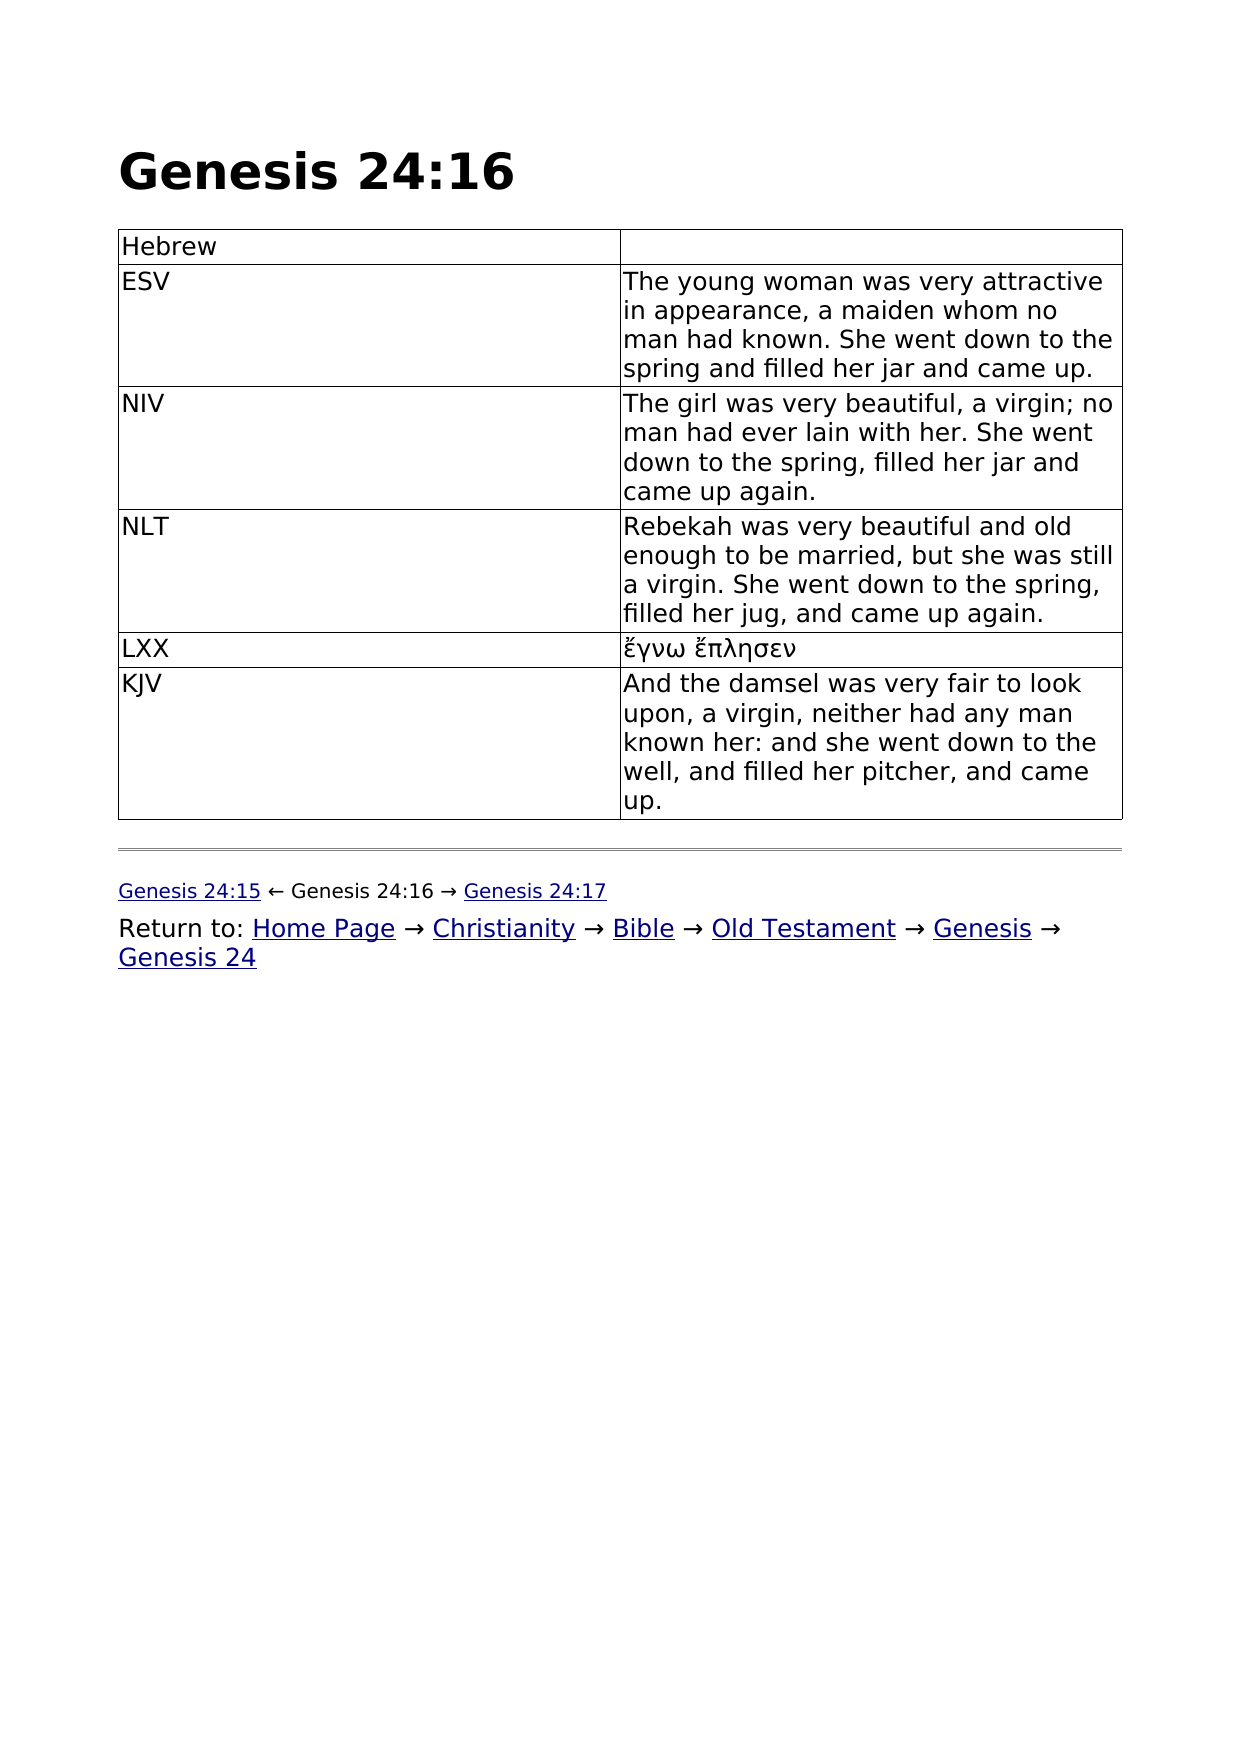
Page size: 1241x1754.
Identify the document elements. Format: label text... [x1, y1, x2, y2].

table_header Hebrew [119, 230, 620, 264]
table_cell NIV [119, 387, 620, 509]
table_cell NLT [119, 510, 620, 632]
table_cell The young woman was very attractive in appearance, a maiden whom no man had known. She went down to the spring and filled her jar and came up. [621, 265, 1122, 386]
table_cell And the damsel was very fair to look upon, a virgin, neither had any man known her: and she went down to the well, and filled her pitcher, and came up. [621, 668, 1122, 818]
table_cell Rebekah was very beautiful and old enough to be married, but she was still a virgin. She went down to the spring, filled her jug, and came up again. [621, 510, 1122, 632]
subtitle Genesis 24:16 [118, 143, 1122, 201]
table_header [621, 230, 1122, 264]
table_cell ἔγνω ἔπλησεν [621, 633, 1122, 667]
table_cell The girl was very beautiful, a virgin; no man had ever lain with her. She went down to the spring, filled her jar and came up again. [621, 387, 1122, 509]
table_cell KJV [119, 668, 620, 818]
text Return to: Home Page → Christianity → Bible → Old Testament → Genesis → Genesis 24 [118, 914, 1122, 972]
table_cell LXX [119, 633, 620, 667]
text Genesis 24:15 ← Genesis 24:16 → Genesis 24:17 [118, 880, 1122, 914]
table_cell ESV [119, 265, 620, 386]
